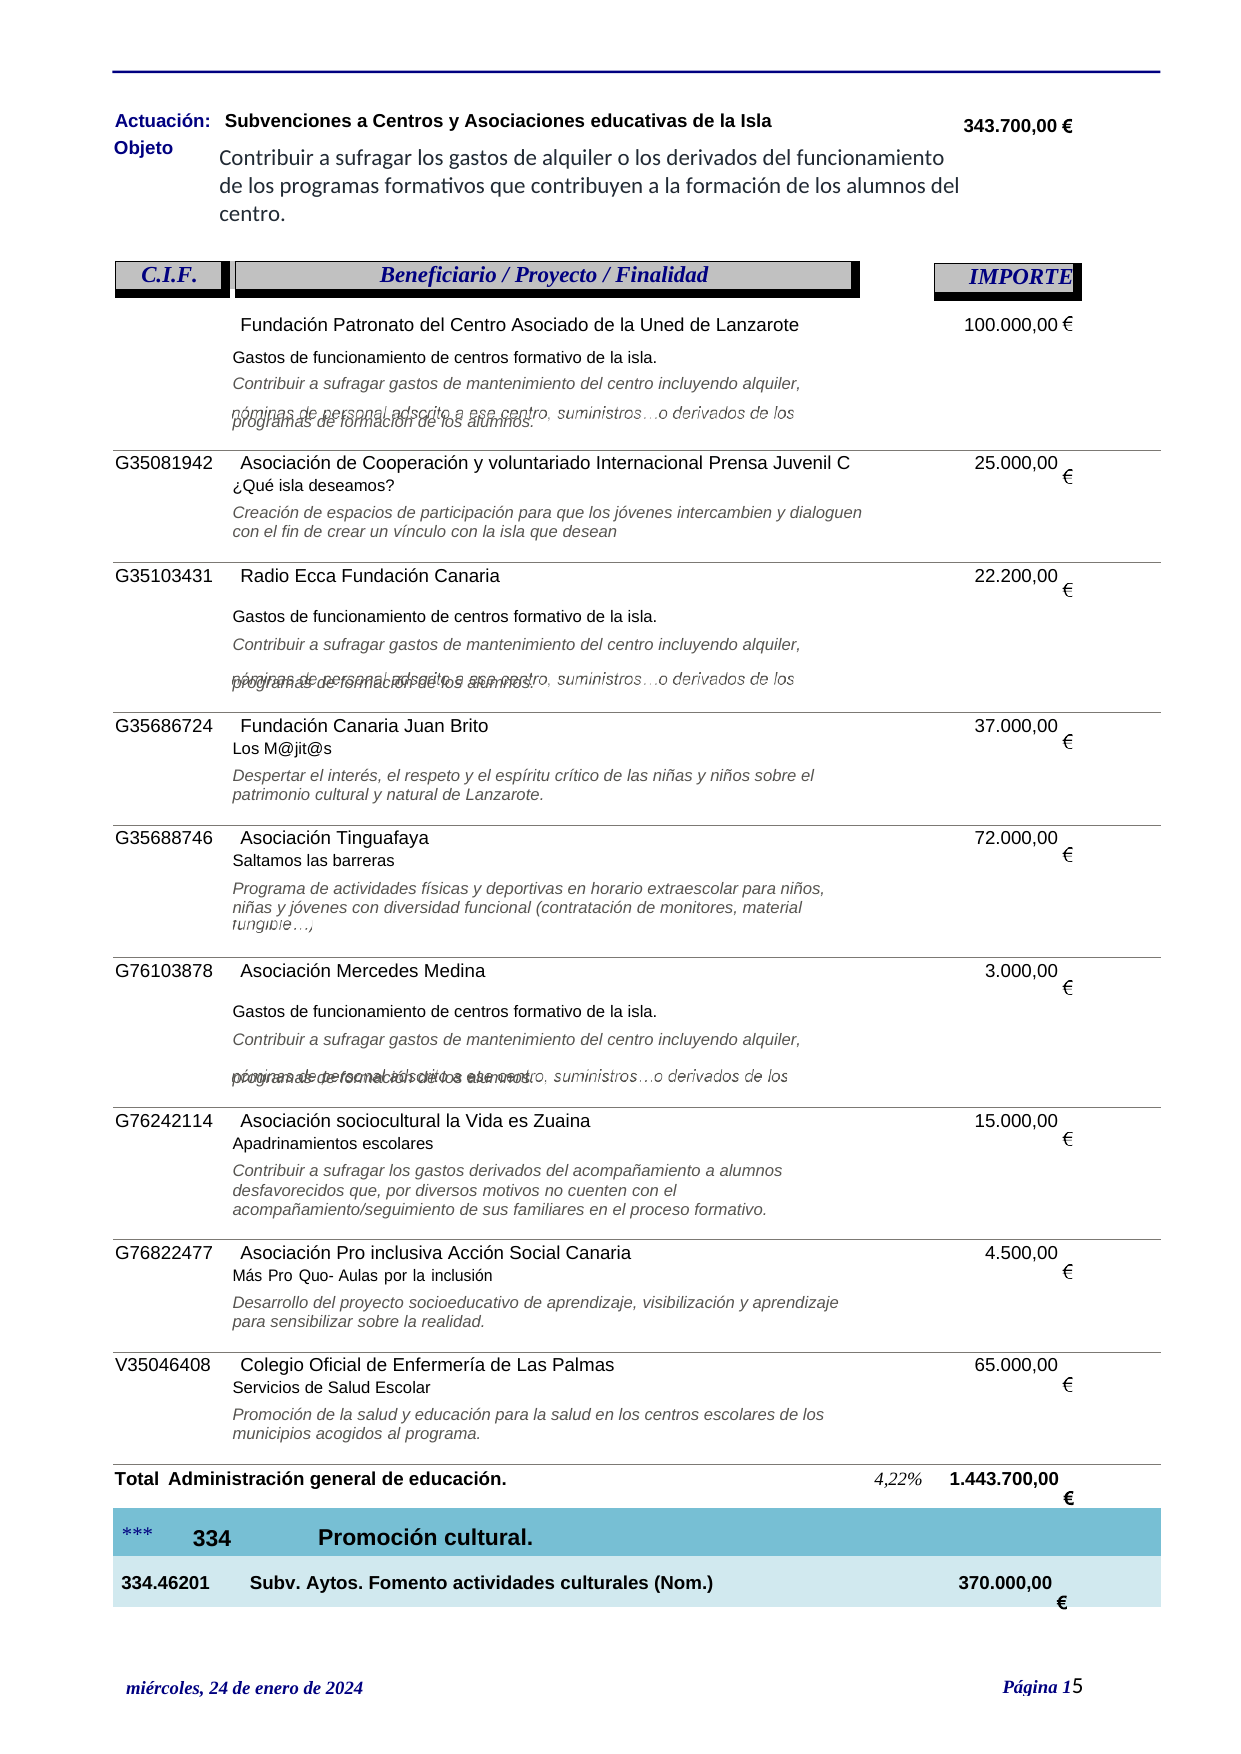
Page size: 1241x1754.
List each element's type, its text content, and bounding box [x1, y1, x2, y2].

table_cell Creación de espacios de participación para que los jóvenes intercambien y dialoguen con el fin de crear un vínculo con la isla que desean [113, 499, 862, 561]
table_cell [1077, 1465, 1161, 1507]
table_cell [1077, 1158, 1161, 1239]
table_cell Gastos de funcionamiento de centros formativo de la isla. [113, 597, 862, 631]
table_cell Contribuir a sufragar gastos de mantenimiento del centro incluyendo alquiler, [113, 1026, 862, 1059]
table_cell 1.443.700,00 [934, 1465, 1077, 1507]
table_cell Gastos de funcionamiento de centros formativo de la isla. [113, 337, 862, 369]
table_cell *** 334 Promoción cultural. [113, 1508, 862, 1556]
table_cell [862, 1134, 934, 1157]
table_cell Contribuir a sufragar gastos de mantenimiento del centro incluyendo alquiler, [113, 631, 862, 663]
table_cell 37.000,00 [934, 713, 1077, 738]
table_cell [934, 631, 1077, 663]
table_header [1077, 263, 1161, 449]
table_cell [934, 1059, 1077, 1107]
text Objeto Contribuir a sufragar los gastos de alquiler o los derivados del funcionamiento de los programas formativos que contribuyen a la formación de los alumnos del centro. [114, 137, 972, 227]
picture [232, 920, 313, 933]
table_cell [934, 1377, 1077, 1401]
table_cell Programa de actividades físicas y deportivas en horario extraescolar para niños, niñas y jóvenes con diversidad funcional (contratación de monitores, material [113, 875, 862, 956]
table_cell [934, 1134, 1077, 1157]
table_cell [1077, 1353, 1161, 1377]
table_cell [1077, 1059, 1161, 1107]
table_cell Total Administración general de educación. [113, 1465, 862, 1507]
table_cell [934, 369, 1077, 401]
table_cell [862, 475, 934, 499]
table_cell [862, 1353, 934, 1377]
table_cell Fundación Patronato del Centro Asociado de la Uned de Lanzarote [113, 292, 862, 337]
table_cell [934, 762, 1077, 824]
table_cell [862, 826, 934, 851]
table_cell [1077, 875, 1161, 956]
table_cell [1077, 1265, 1161, 1289]
table_cell 15.000,00 [934, 1108, 1077, 1133]
table_cell [934, 851, 1077, 875]
table_cell 25.000,00 [934, 451, 1077, 475]
table_cell [934, 1508, 1077, 1556]
table_cell [862, 664, 934, 712]
table_cell [862, 958, 934, 992]
table_cell [862, 762, 934, 824]
table_cell G35688746 Asociación Tinguafaya [113, 826, 862, 851]
table_cell [862, 1377, 934, 1401]
table_cell [862, 1265, 934, 1289]
table_cell [862, 1059, 934, 1107]
table_cell [862, 1289, 934, 1351]
table_cell Despertar el interés, el respeto y el espíritu crítico de las niñas y niños sobre el patrimonio cultural y natural de Lanzarote. [113, 762, 862, 824]
table_cell [934, 401, 1077, 449]
table_cell [1077, 451, 1161, 475]
table_cell 22.200,00 [934, 563, 1077, 597]
table_cell Contribuir a sufragar gastos de mantenimiento del centro incluyendo alquiler, [113, 369, 862, 401]
table_cell 72.000,00 [934, 826, 1077, 851]
table_cell [1077, 499, 1161, 561]
table_cell [862, 875, 934, 956]
table_cell [1077, 958, 1161, 992]
table_cell [1077, 826, 1161, 851]
table_cell Servicios de Salud Escolar [113, 1377, 862, 1401]
table_cell [862, 597, 934, 631]
table_cell [862, 1026, 934, 1059]
table_cell [1077, 1026, 1161, 1059]
table_cell 3.000,00 [934, 958, 1077, 992]
table_cell 65.000,00 [934, 1353, 1077, 1377]
table_cell [1077, 762, 1161, 824]
table_cell [862, 499, 934, 561]
table_cell [1077, 1508, 1161, 1556]
table_cell [934, 1026, 1077, 1059]
table_cell [862, 1158, 934, 1239]
table_cell [934, 597, 1077, 631]
table_cell [934, 664, 1077, 712]
table_cell [1077, 631, 1161, 663]
table_cell [934, 499, 1077, 561]
table_cell [934, 1265, 1077, 1289]
table_cell [1077, 1240, 1161, 1265]
table_cell [1077, 713, 1161, 738]
table_cell [862, 738, 934, 762]
table_cell [862, 1108, 934, 1133]
table_cell [1077, 475, 1161, 499]
table_cell Gastos de funcionamiento de centros formativo de la isla. [113, 992, 862, 1026]
table_cell [934, 1158, 1077, 1239]
table_cell 4,22% [862, 1465, 934, 1507]
table_cell [862, 369, 934, 401]
table_cell [934, 992, 1077, 1026]
table_cell [1077, 1401, 1161, 1463]
table_header [862, 263, 934, 292]
table_cell G76822477 Asociación Pro inclusiva Acción Social Canaria [113, 1240, 862, 1265]
table_cell G76242114 Asociación sociocultural la Vida es Zuaina [113, 1108, 862, 1133]
table_cell [862, 451, 934, 475]
table_cell Saltamos las barreras [113, 851, 862, 875]
table_cell Desarrollo del proyecto socioeducativo de aprendizaje, visibilización y aprendizaje para sensibilizar sobre la realidad. [113, 1289, 862, 1351]
table_cell [862, 292, 934, 337]
table_cell G35103431 Radio Ecca Fundación Canaria [113, 563, 862, 597]
text Beneficiario / Proyecto / Finalidad [379, 262, 851, 287]
table_cell G76103878 Asociación Mercedes Medina [113, 958, 862, 992]
table_cell [934, 337, 1077, 369]
table_cell [1077, 1377, 1161, 1401]
table_cell [1077, 1134, 1161, 1157]
table_cell G35081942 Asociación de Cooperación y voluntariado Internacional Prensa Juvenil C [113, 451, 862, 475]
table_cell programas de formación de los alumnos. [113, 1059, 862, 1107]
table_cell G35686724 Fundación Canaria Juan Brito [113, 713, 862, 738]
table_cell [934, 475, 1077, 499]
table_cell Contribuir a sufragar los gastos derivados del acompañamiento a alumnos desfavorecidos que, por diversos motivos no cuenten con el acompañamiento/seguimiento de sus familiares en el proceso formativo. [113, 1158, 862, 1239]
table_cell Promoción de la salud y educación para la salud en los centros escolares de los municipios acogidos al programa. [113, 1401, 862, 1463]
table_cell V35046408 Colegio Oficial de Enfermería de Las Palmas [113, 1353, 862, 1377]
table_cell [862, 851, 934, 875]
table_cell [862, 1401, 934, 1463]
text C.I.F. [141, 262, 221, 287]
table_cell Más Pro Quo- Aulas por la inclusión [113, 1265, 862, 1289]
table_cell [1077, 992, 1161, 1026]
table_cell [862, 992, 934, 1026]
table_cell [1077, 597, 1161, 631]
table_cell [1077, 738, 1161, 762]
table_cell [1077, 563, 1161, 597]
table_cell [862, 1508, 934, 1556]
table_cell [1077, 1108, 1161, 1133]
table_cell [862, 337, 934, 369]
table_cell [862, 401, 934, 449]
table_cell [934, 1401, 1077, 1463]
table_cell 100.000,00 [934, 301, 1077, 337]
table_cell programas de formación de los alumnos. [113, 401, 862, 449]
table_cell programas de formación de los alumnos. [113, 664, 862, 712]
table_cell [862, 1240, 934, 1265]
table_cell [1077, 851, 1161, 875]
table_cell [862, 631, 934, 663]
table_header IMPORTE [935, 264, 1073, 292]
table_cell [1077, 1289, 1161, 1351]
table_cell ¿Qué isla deseamos? [113, 475, 862, 499]
table_cell [1077, 664, 1161, 712]
table_cell 334.46201 Subv. Aytos. Fomento actividades culturales (Nom.) 370.000,00 [113, 1556, 1077, 1607]
table_cell [934, 738, 1077, 762]
table_cell [934, 1289, 1077, 1351]
table_cell 4.500,00 [934, 1240, 1077, 1265]
table_cell [934, 875, 1077, 956]
table_cell [1077, 1556, 1161, 1607]
table_cell [862, 713, 934, 738]
table_cell Apadrinamientos escolares [113, 1134, 862, 1157]
table_cell [862, 563, 934, 597]
table_cell Los M@jit@s [113, 738, 862, 762]
